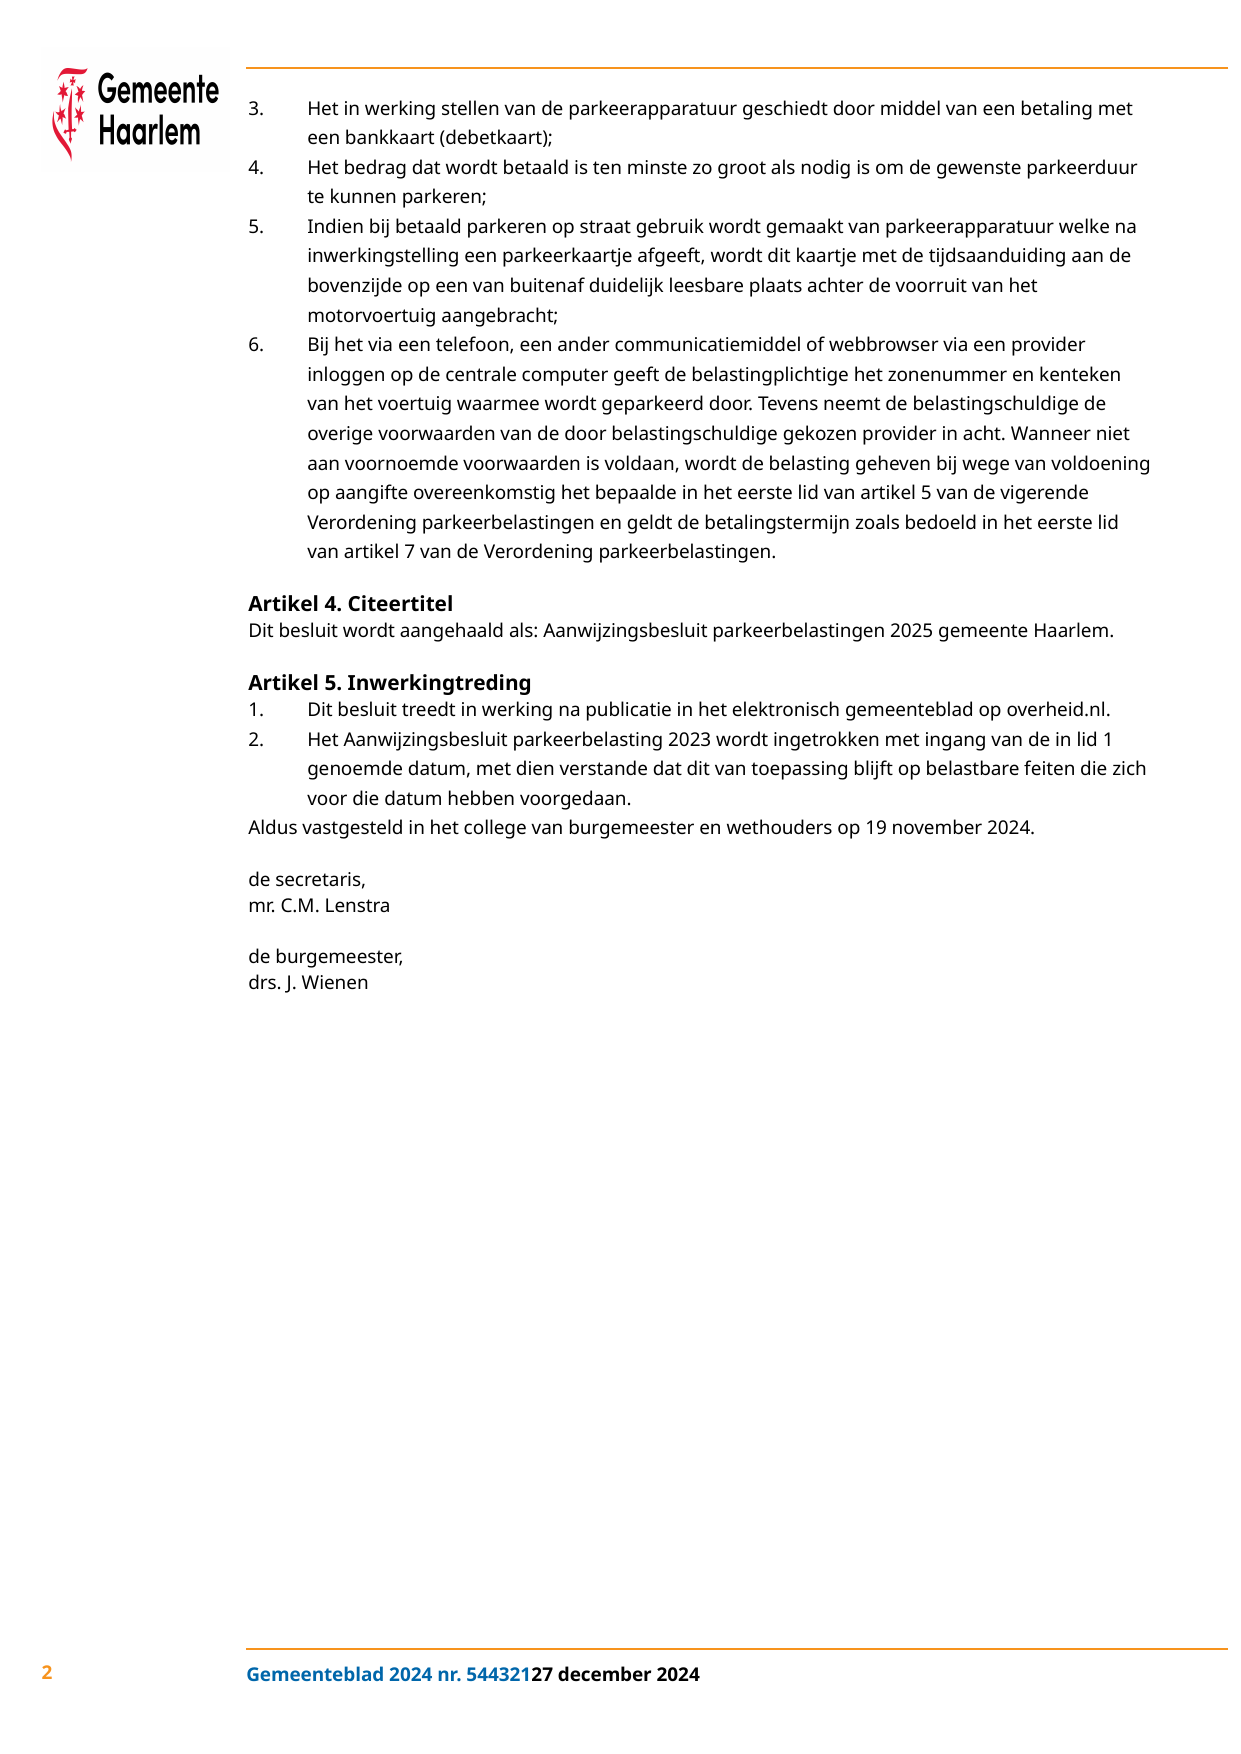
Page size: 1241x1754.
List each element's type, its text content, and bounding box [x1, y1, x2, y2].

list Dit besluit treedt in werking na publicatie in het elektronisch gemeenteblad op overheid.nl. [248, 696, 1152, 722]
text mr. C.M. Lenstra [248, 892, 1152, 917]
text Aldus vastgesteld in het college van burgemeester en wethouders op 19 november 2024. [248, 814, 1152, 840]
text drs. J. Wienen [248, 969, 1152, 995]
list Het in werking stellen van de parkeerapparatuur geschiedt door middel van een betaling met een bankkaart (debetkaart); [248, 95, 1152, 150]
list Indien bij betaald parkeren op straat gebruik wordt gemaakt van parkeerapparatuur welke na inwerkingstelling een parkeerkaartje afgeeft, wordt dit kaartje met de tijdsaanduiding aan de bovenzijde op een van buitenaf duidelijk leesbare plaats achter de voorruit van het motorvoertuig aangebracht; [248, 213, 1152, 328]
text Artikel 5. Inwerkingtreding [248, 668, 1152, 696]
list Het bedrag dat wordt betaald is ten minste zo groot als nodig is om de gewenste parkeerduur te kunnen parkeren; [248, 154, 1152, 209]
text Dit besluit wordt aangehaald als: Aanwijzingsbesluit parkeerbelastingen 2025 gemeente Haarlem. [248, 617, 1152, 643]
list Het Aanwijzingsbesluit parkeerbelasting 2023 wordt ingetrokken met ingang van de in lid 1 genoemde datum, met dien verstande dat dit van toepassing blijft op belastbare feiten die zich voor die datum hebben voorgedaan. [248, 726, 1152, 811]
picture [41, 47, 231, 172]
text Artikel 4. Citeertitel [248, 589, 1152, 617]
text de burgemeester, [248, 943, 1152, 969]
list Bij het via een telefoon, een ander communicatiemiddel of webbrowser via een provider inloggen op de centrale computer geeft de belastingplichtige het zonenummer en kenteken van het voertuig waarmee wordt geparkeerd door. Tevens neemt de belastingschuldige de overige voorwaarden van de door belastingschuldige gekozen provider in acht. Wanneer niet aan voornoemde voorwaarden is voldaan, wordt de belasting geheven bij wege van voldoening op aangifte overeenkomstig het bepaalde in het eerste lid van artikel 5 van de vigerende Verordening parkeerbelastingen en geldt de betalingstermijn zoals bedoeld in het eerste lid van artikel 7 van de Verordening parkeerbelastingen. [248, 331, 1152, 564]
text de secretaris, [248, 866, 1152, 892]
